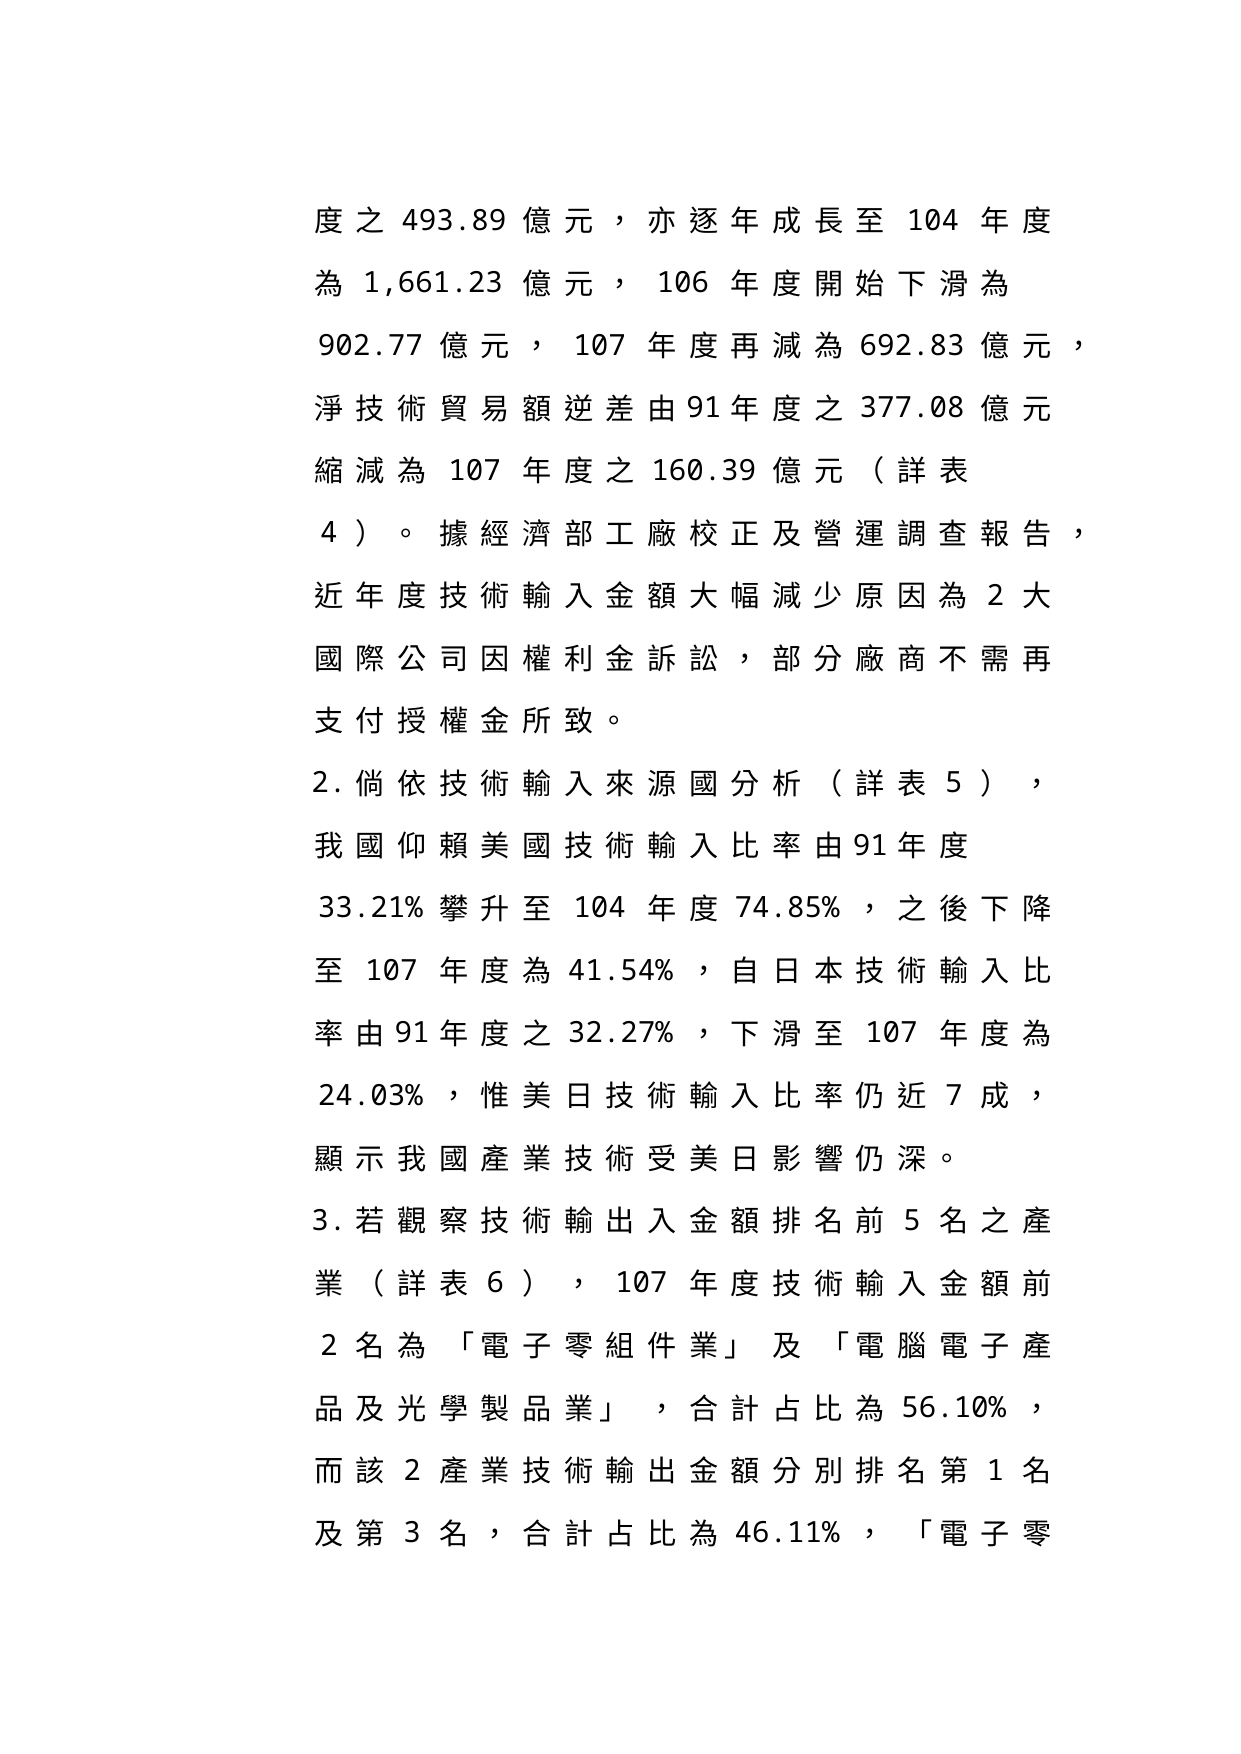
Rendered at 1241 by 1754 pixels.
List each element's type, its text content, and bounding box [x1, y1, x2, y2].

text 1.技術貿易之輸出、輸入為衡量國家產業技術自主性之重要指標。我國91年度技術輸出金額116.8億元，逐年成長，至107年度為532.44億元，技術輸入金額自91年度之493.89億元，亦逐年成長至104年度為1,661.23億元，106年度開始下滑為902.77億元，107年度再減為692.83億元，淨技術貿易額逆差由91年度之377.08億元縮減為107年度之160.39億元（詳表4）。據經濟部工廠校正及營運調查報告，近年度技術輸入金額大幅減少原因為2大國際公司因權利金訴訟，部分廠商不需再支付授權金所致。 [271, 177, 1058, 740]
text 3.若觀察技術輸出入金額排名前5名之產業（詳表6），107年度技術輸入金額前2名為「電子零組件業」及「電腦電子產品及光學製品業」，合計占比為56.10%，而該2產業技術輸出金額分別排名第1名及第3名，合計占比為46.11%，「電子零組件業」及「電腦電子產品及光學製品業」輸出入金額相抵後分別產生技術貿易順差2.32億元及技術貿易逆差71.49億元。由上可悉，我國技術輸出產業以高科技產業為主，惟因技術購買金額高於技術銷售金額，致高科技產業仍有技術貿易逆差，允宜持續提升技術自主性。 [271, 1177, 1058, 1552]
text 2.倘依技術輸入來源國分析（詳表5），我國仰賴美國技術輸入比率由91年度33.21%攀升至104年度74.85%，之後下降至107年度為41.54%，自日本技術輸入比率由91年度之32.27%，下滑至107年度為24.03%，惟美日技術輸入比率仍近7成，顯示我國產業技術受美日影響仍深。 [271, 740, 1058, 1177]
